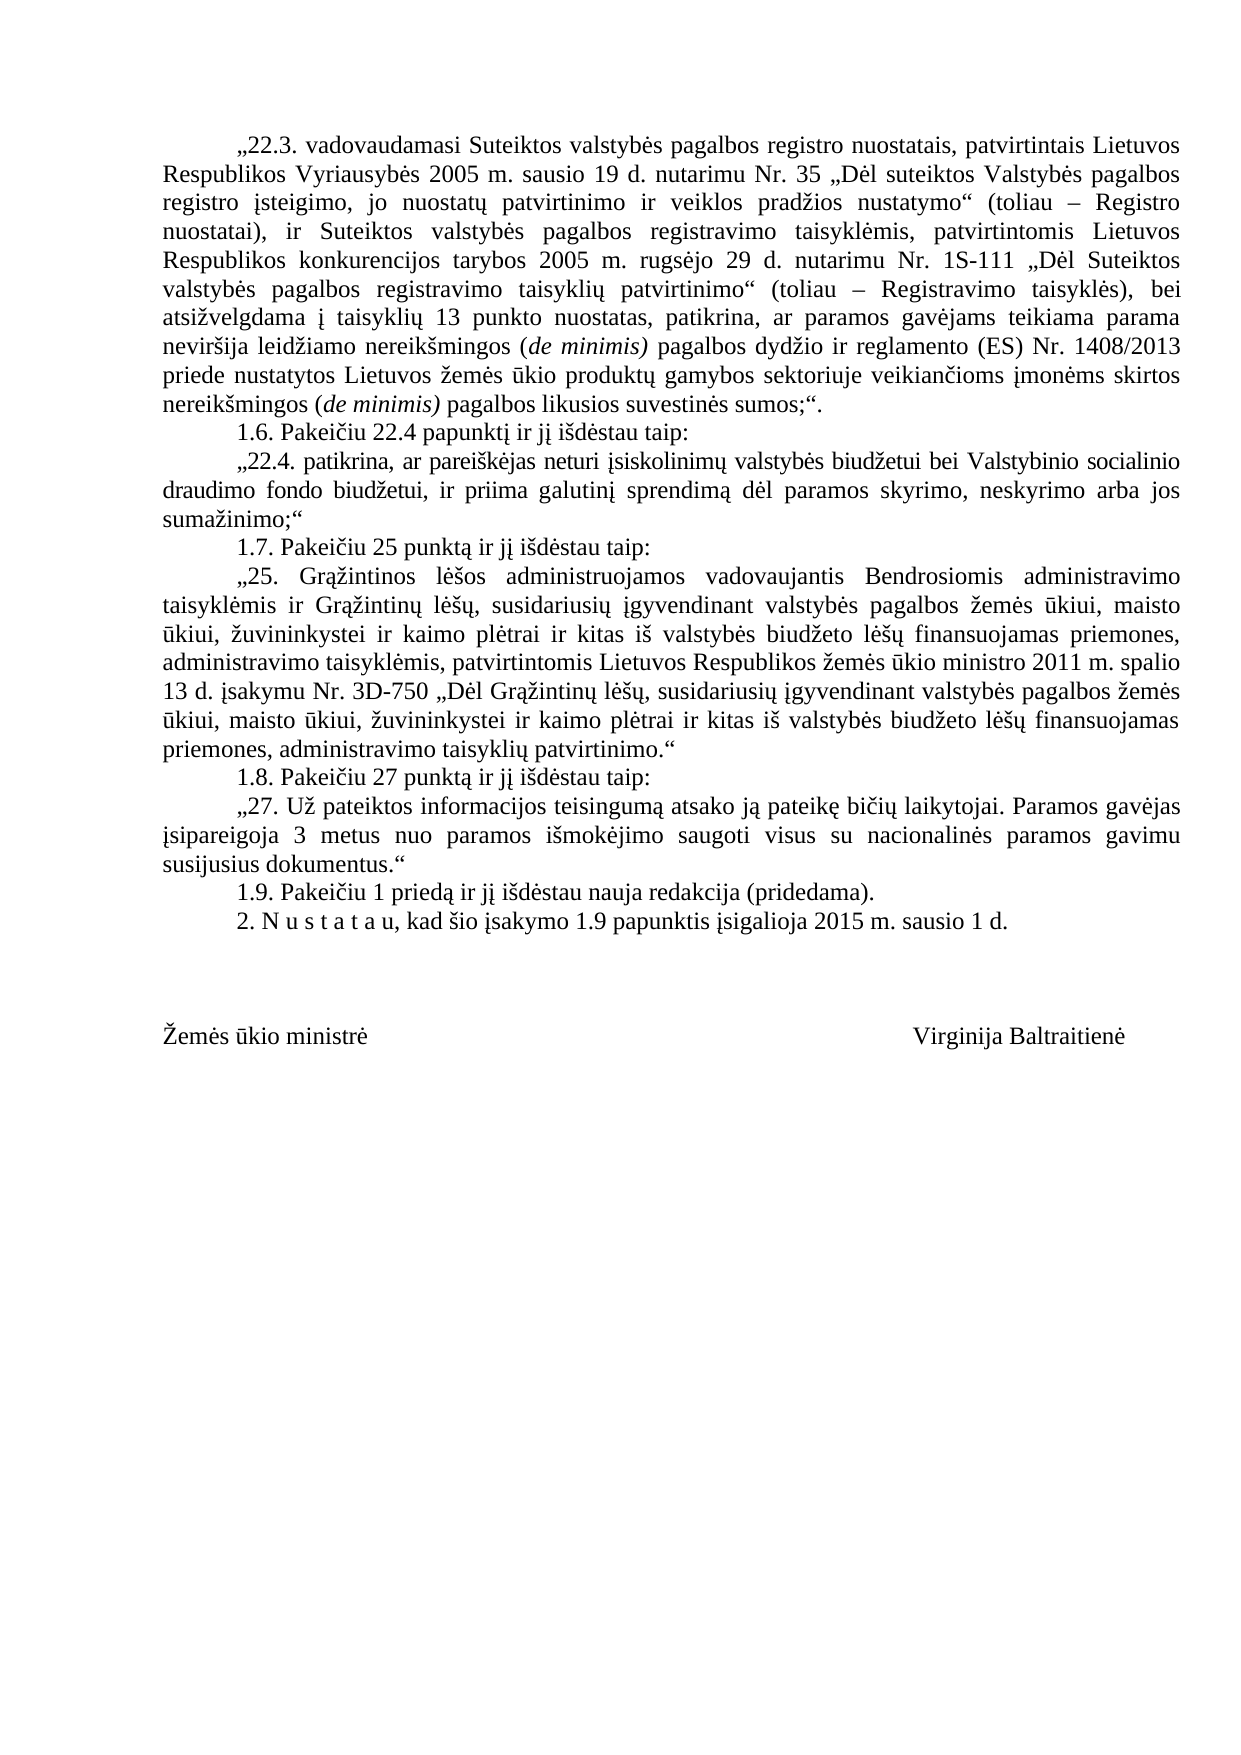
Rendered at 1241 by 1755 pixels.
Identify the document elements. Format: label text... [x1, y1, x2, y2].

text „22.3. vadovaudamasi Suteiktos valstybės pagalbos registro nuostatais, patvirtintais Lietuvos Respublikos Vyriausybės 2005 m. sausio 19 d. nutarimu Nr. 35 „Dėl suteiktos Valstybės pagalbos registro įsteigimo, jo nuostatų patvirtinimo ir veiklos pradžios nustatymo“ (toliau – Registro nuostatai), ir Suteiktos valstybės pagalbos registravimo taisyklėmis, patvirtintomis Lietuvos Respublikos konkurencijos tarybos 2005 m. rugsėjo 29 d. nutarimu Nr. 1S-111 „Dėl Suteiktos valstybės pagalbos registravimo taisyklių patvirtinimo“ (toliau – Registravimo taisyklės), bei atsižvelgdama į taisyklių 13 punkto nuostatas, patikrina, ar paramos gavėjams teikiama parama neviršija leidžiamo nereikšmingos (de minimis) pagalbos dydžio ir reglamento (ES) Nr. 1408/2013 priede nustatytos Lietuvos žemės ūkio produktų gamybos sektoriuje veikiančioms įmonėms skirtos nereikšmingos (de minimis) pagalbos likusios suvestinės sumos;“. [162, 130, 1181, 417]
text „25. Grąžintinos lėšos administruojamos vadovaujantis Bendrosiomis administravimo taisyklėmis ir Grąžintinų lėšų, susidariusių įgyvendinant valstybės pagalbos žemės ūkiui, maisto ūkiui, žuvininkystei ir kaimo plėtrai ir kitas iš valstybės biudžeto lėšų finansuojamas priemones, administravimo taisyklėmis, patvirtintomis Lietuvos Respublikos žemės ūkio ministro 2011 m. spalio 13 d. įsakymu Nr. 3D-750 „Dėl Grąžintinų lėšų, susidariusių įgyvendinant valstybės pagalbos žemės ūkiui, maisto ūkiui, žuvininkystei ir kaimo plėtrai ir kitas iš valstybės biudžeto lėšų finansuojamas priemones, administravimo taisyklių patvirtinimo.“ [162, 561, 1181, 762]
text 1.9. Pakeičiu 1 priedą ir jį išdėstau nauja redakcija (pridedama). [162, 877, 1181, 906]
text „22.4. patikrina, ar pareiškėjas neturi įsiskolinimų valstybės biudžetui bei Valstybinio socialinio draudimo fondo biudžetui, ir priima galutinį sprendimą dėl paramos skyrimo, neskyrimo arba jos sumažinimo;“ [162, 446, 1181, 532]
text „27. Už pateiktos informacijos teisingumą atsako ją pateikę bičių laikytojai. Paramos gavėjas įsipareigoja 3 metus nuo paramos išmokėjimo saugoti visus su nacionalinės paramos gavimu susijusius dokumentus.“ [162, 791, 1181, 877]
text Žemės ūkio ministrė Virginija Baltraitienė [162, 1021, 1181, 1050]
text 1.6. Pakeičiu 22.4 papunktį ir jį išdėstau taip: [162, 417, 1181, 446]
text 2. N u s t a t a u, kad šio įsakymo 1.9 papunktis įsigalioja 2015 m. sausio 1 d. [162, 906, 1181, 935]
text 1.7. Pakeičiu 25 punktą ir jį išdėstau taip: [162, 532, 1181, 561]
text 1.8. Pakeičiu 27 punktą ir jį išdėstau taip: [162, 762, 1181, 791]
